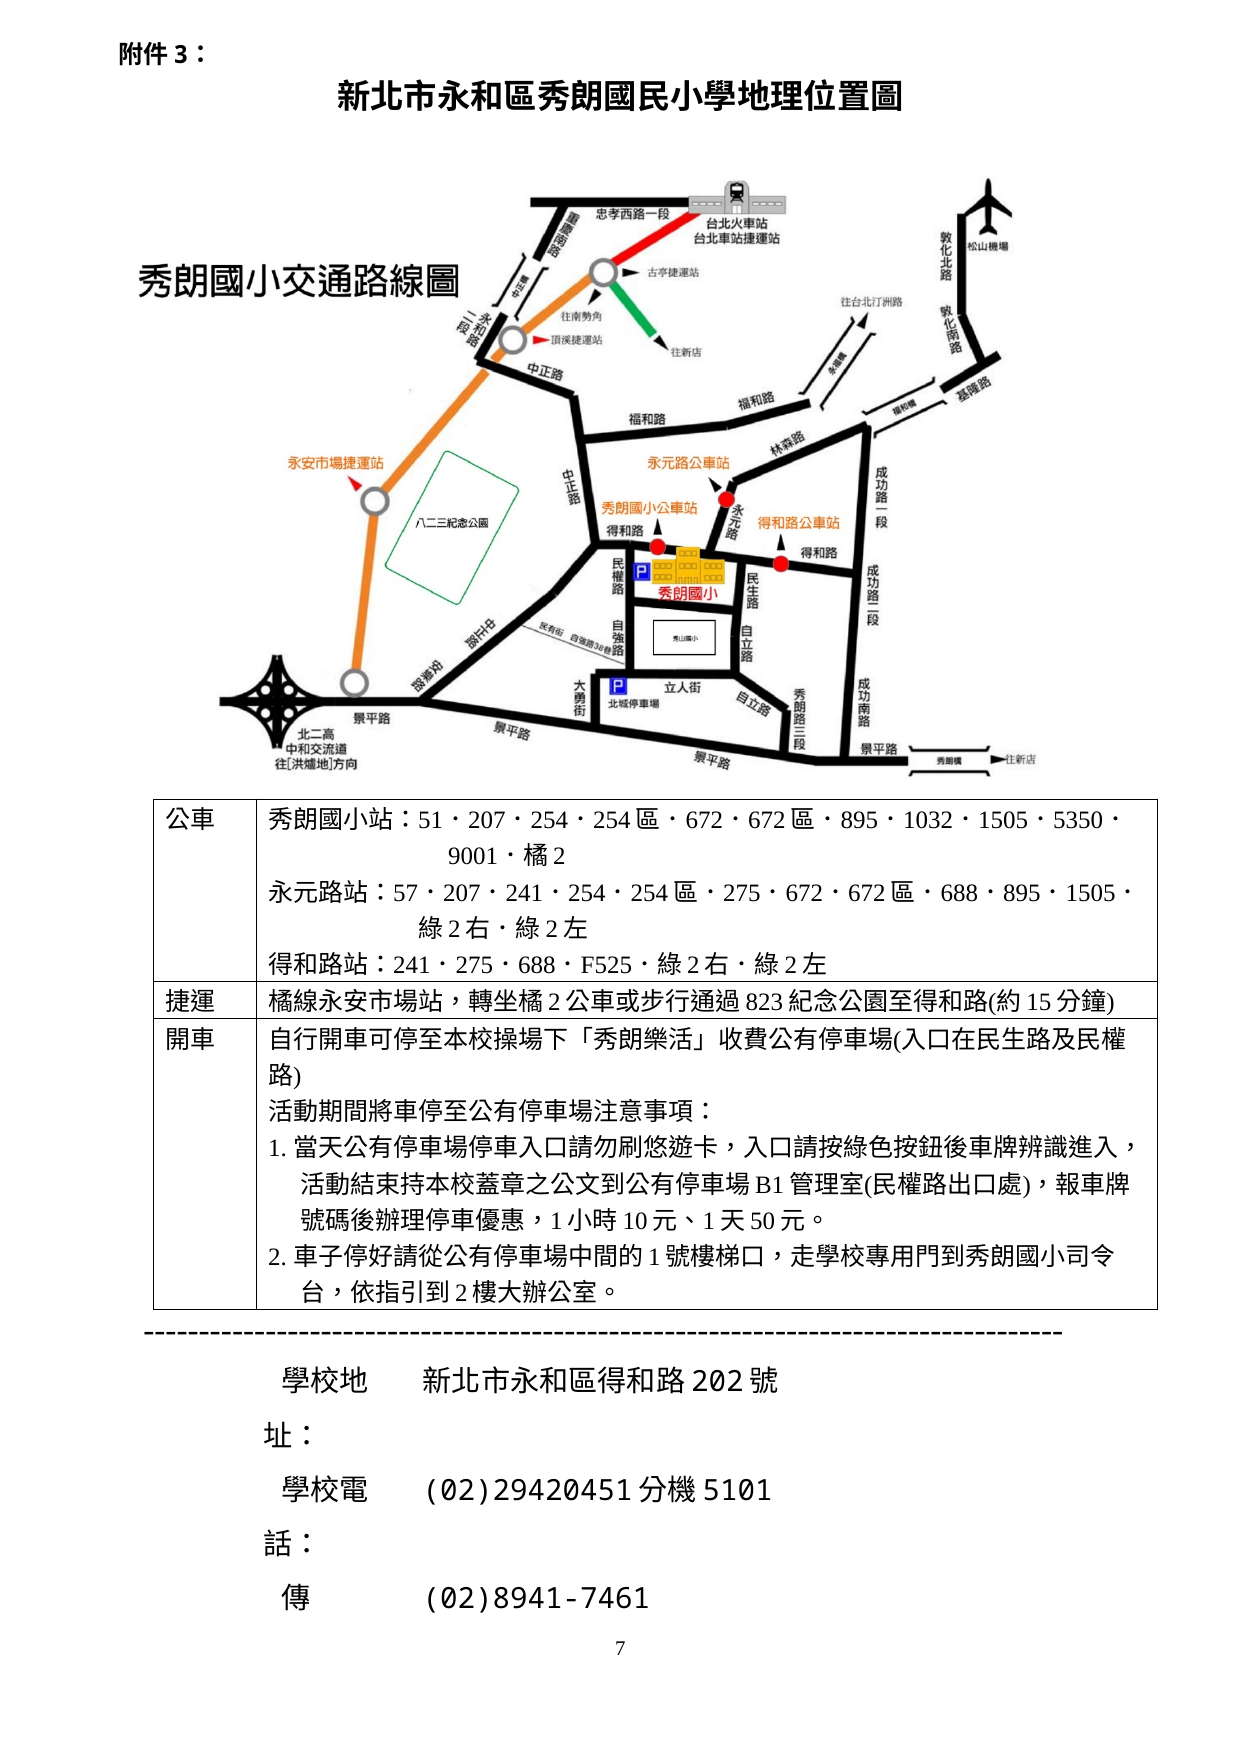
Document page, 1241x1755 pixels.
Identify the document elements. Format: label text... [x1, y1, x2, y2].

text 新北市永和區秀朗國民小學地理位置圖 [118, 70, 1122, 118]
table_cell (02)29420451分機5101 [420, 1457, 907, 1565]
table_cell 傳 [260, 1565, 419, 1619]
table_cell 捷運 [154, 982, 256, 1018]
table_header 新北市永和區得和路202號 [420, 1349, 907, 1457]
text ----------------------------------------------------------------------------------- [118, 1310, 1122, 1348]
table_cell 自行開車可停至本校操場下「秀朗樂活」收費公有停車場(入口在民生路及民權路) 活動期間將車停至公有停車場注意事項： 1. 當天公有停車場停車入口請勿刷悠遊卡，入口請按綠色按鈕後車牌辨識進入，活動結束持本校蓋章之公文到公有停車場B1管理室(民權路出口處)，報車牌號碼後辦理停車優惠，1小時10元、1天50元。 2. 車子停好請從公有停車場中間的1號樓梯口，走學校專用門到秀朗國小司令台，依指引到2樓大辦公室。 [257, 1019, 1157, 1309]
table_cell 學校電話： [260, 1457, 419, 1565]
table_cell 橘線永安市場站，轉坐橘2公車或步行通過823紀念公園至得和路(約15分鐘) [257, 982, 1157, 1018]
table_header [907, 1349, 980, 1619]
table_header 公車 [154, 800, 256, 981]
text 附件3： [118, 34, 1122, 70]
table_header 學校地址： [260, 1349, 419, 1457]
table_cell (02)8941-7461 [420, 1565, 907, 1619]
table_cell 開車 [154, 1019, 256, 1309]
table_header 秀朗國小站：51．207．254．254區．672．672區．895．1032．1505．5350． 9001．橘2 永元路站：57．207．241．254．254區．275．672．672區．688．895．1505． 綠2右．綠2左 得和路站：241．275．688．F525．綠2右．綠2左 [257, 800, 1157, 981]
